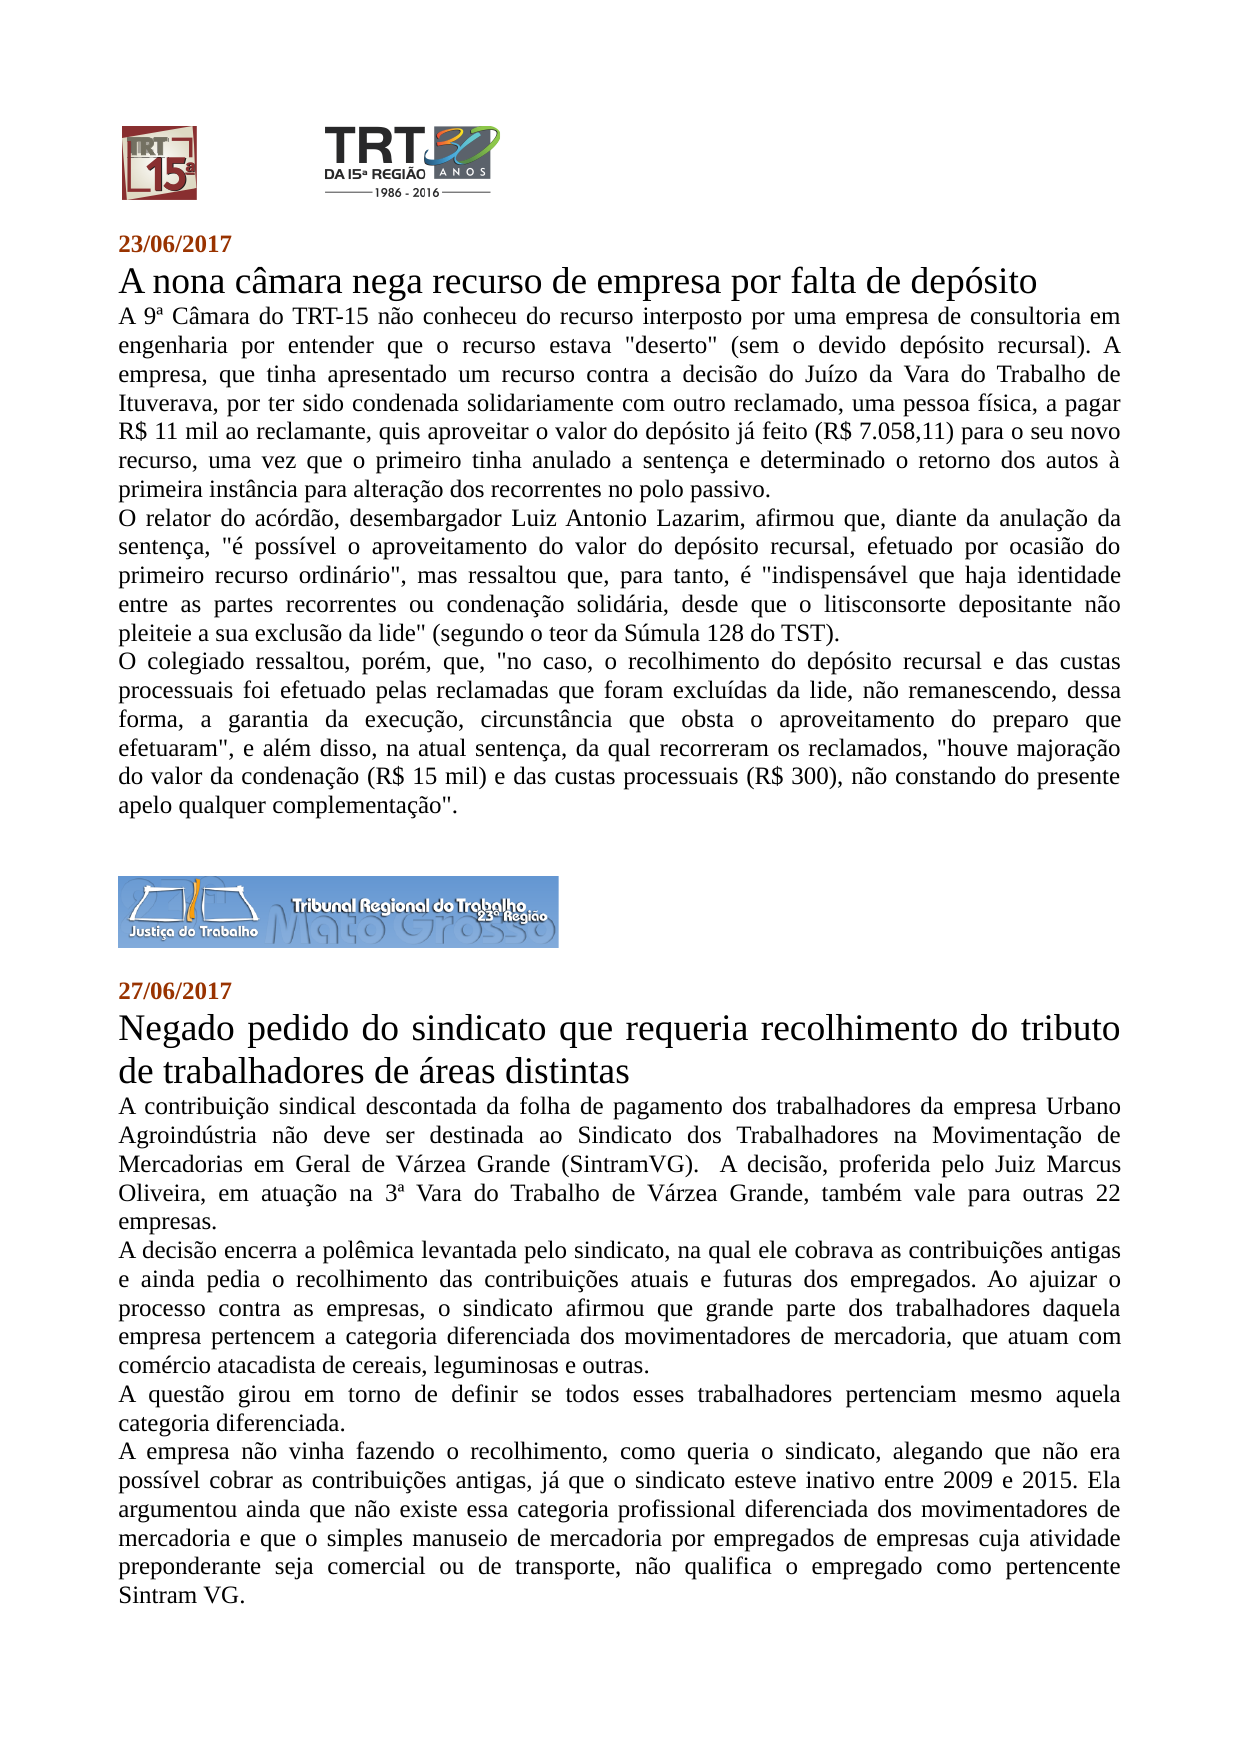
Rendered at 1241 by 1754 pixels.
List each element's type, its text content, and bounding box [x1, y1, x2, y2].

text A 9ª Câmara do TRT-15 não conheceu do recurso interposto por uma empresa de consultoria em engenharia por entender que o recurso estava "deserto" (sem o devido depósito recursal). A empresa, que tinha apresentado um recurso contra a decisão do Juízo da Vara do Trabalho de Ituverava, por ter sido condenada solidariamente com outro reclamado, uma pessoa física, a pagar R$ 11 mil ao reclamante, quis aproveitar o valor do depósito já feito (R$ 7.058,11) para o seu novo recurso, uma vez que o primeiro tinha anulado a sentença e determinado o retorno dos autos à primeira instância para alteração dos recorrentes no polo passivo. [118, 301, 1122, 503]
text 27/06/2017 [118, 976, 1122, 1005]
text O colegiado ressaltou, porém, que, "no caso, o recolhimento do depósito recursal e das custas processuais foi efetuado pelas reclamadas que foram excluídas da lide, não remanescendo, dessa forma, a garantia da execução, circunstância que obsta o aproveitamento do preparo que efetuaram", e além disso, na atual sentença, da qual recorreram os reclamados, "houve majoração do valor da condenação (R$ 15 mil) e das custas processuais (R$ 300), não constando do presente apelo qualquer complementação". [118, 646, 1122, 819]
text Negado pedido do sindicato que requeria recolhimento do tributo de trabalhadores de áreas distintas [118, 1005, 1122, 1091]
text 23/06/2017 [118, 229, 1122, 258]
text O relator do acórdão, desembargador Luiz Antonio Lazarim, afirmou que, diante da anulação da sentença, "é possível o aproveitamento do valor do depósito recursal, efetuado por ocasião do primeiro recurso ordinário", mas ressaltou que, para tanto, é "indispensável que haja identidade entre as partes recorrentes ou condenação solidária, desde que o litisconsorte depositante não pleiteie a sua exclusão da lide" (segundo o teor da Súmula 128 do TST). [118, 503, 1122, 646]
text A decisão encerra a polêmica levantada pelo sindicato, na qual ele cobrava as contribuições antigas e ainda pedia o recolhimento das contribuições atuais e futuras dos empregados. Ao ajuizar o processo contra as empresas, o sindicato afirmou que grande parte dos trabalhadores daquela empresa pertencem a categoria diferenciada dos movimentadores de mercadoria, que atuam com comércio atacadista de cereais, leguminosas e outras. [118, 1235, 1122, 1379]
text A nona câmara nega recurso de empresa por falta de depósito [118, 258, 1122, 301]
picture [118, 876, 559, 948]
text A questão girou em torno de definir se todos esses trabalhadores pertenciam mesmo aquela categoria diferenciada. [118, 1379, 1122, 1436]
text A contribuição sindical descontada da folha de pagamento dos trabalhadores da empresa Urbano Agroindústria não deve ser destinada ao Sindicato dos Trabalhadores na Movimentação de Mercadorias em Geral de Várzea Grande (SintramVG). A decisão, proferida pelo Juiz Marcus Oliveira, em atuação na 3ª Vara do Trabalho de Várzea Grande, também vale para outras 22 empresas. [118, 1091, 1122, 1235]
text A empresa não vinha fazendo o recolhimento, como queria o sindicato, alegando que não era possível cobrar as contribuições antigas, já que o sindicato esteve inativo entre 2009 e 2015. Ela argumentou ainda que não existe essa categoria profissional diferenciada dos movimentadores de mercadoria e que o simples manuseio de mercadoria por empregados de empresas cuja atividade preponderante seja comercial ou de transporte, não qualifica o empregado como pertencente Sintram VG. [118, 1436, 1122, 1609]
picture [118, 118, 501, 201]
